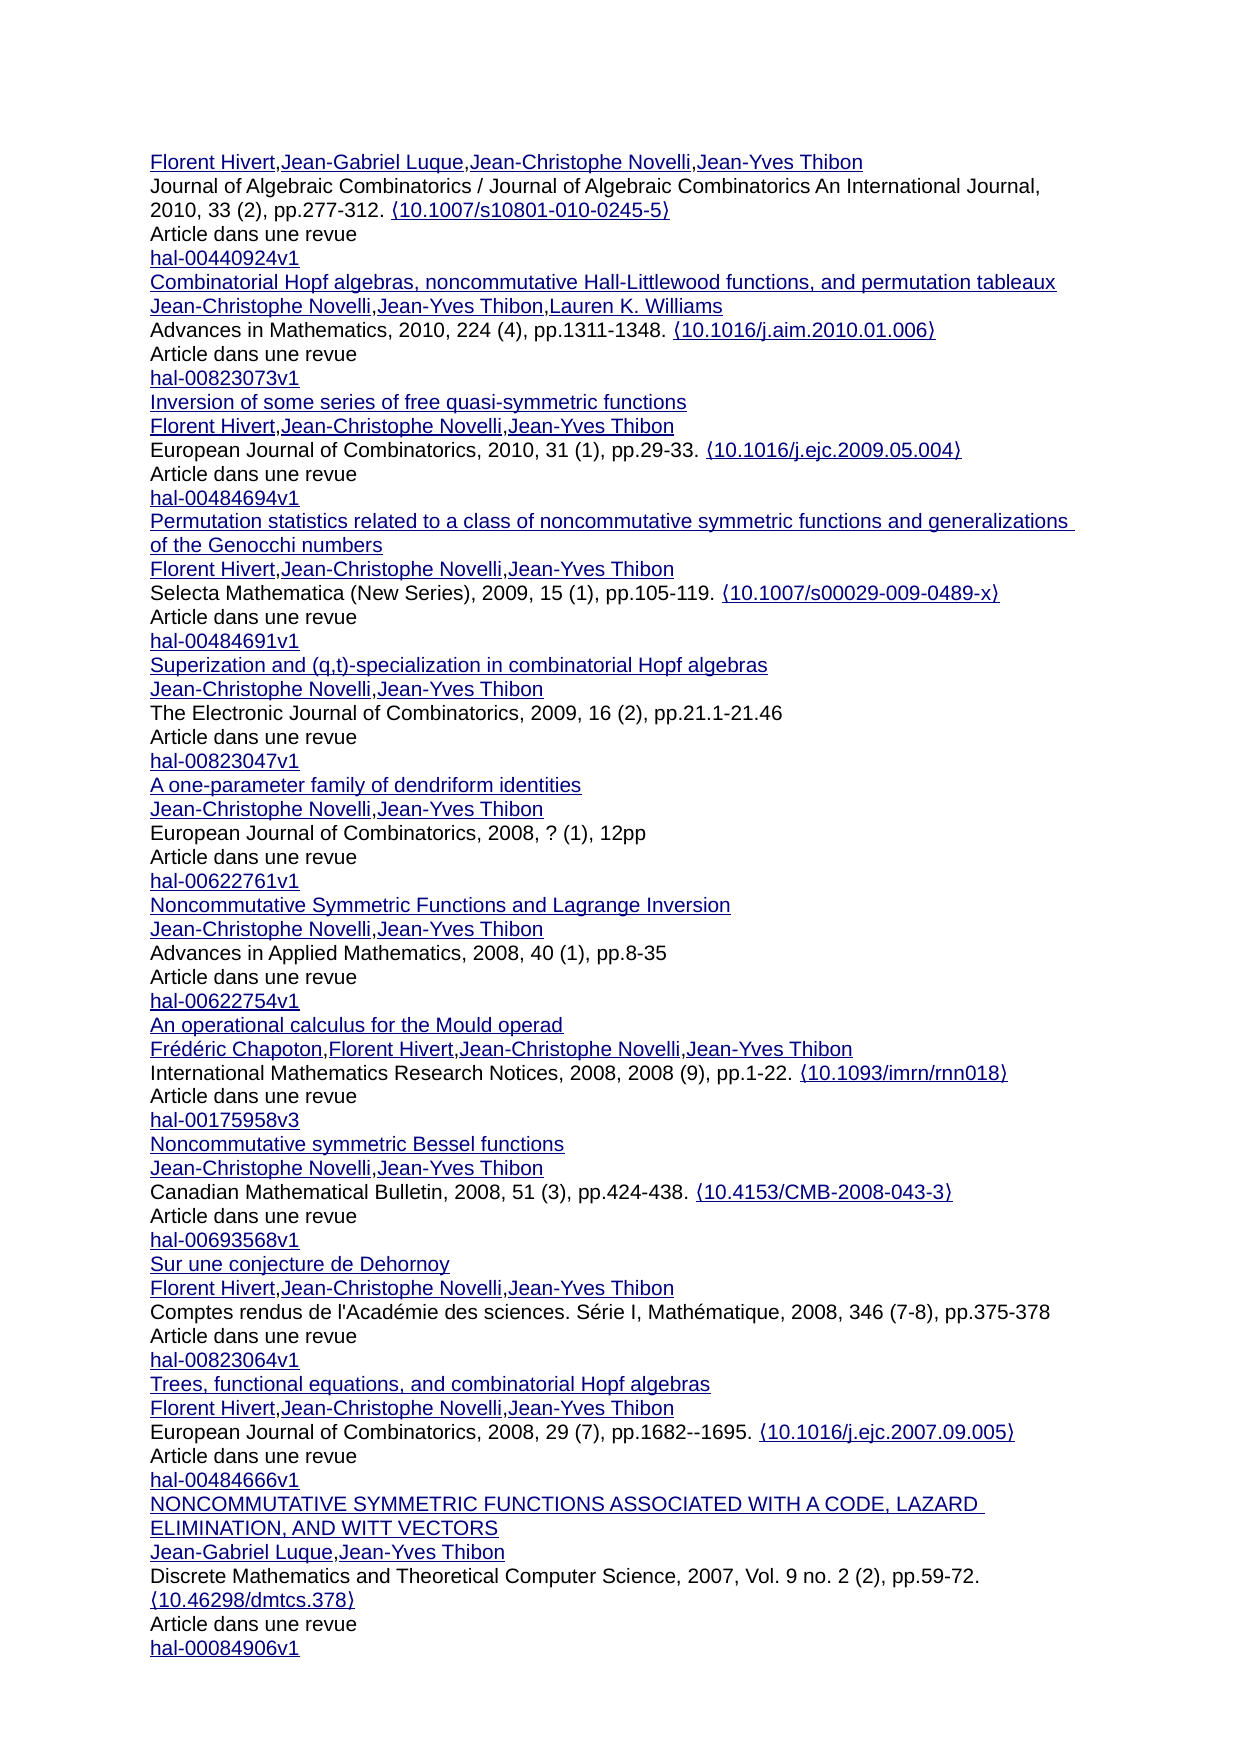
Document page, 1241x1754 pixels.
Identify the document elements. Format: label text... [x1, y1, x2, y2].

table_cell Permutation statistics related to a class of noncommutative symmetric functions and generalizations of the Genocchi numbers Florent Hivert,Jean-Christophe Novelli,Jean-Yves Thibon Selecta Mathematica (New Series), 2009, 15 (1), pp.105-119. ⟨10.1007/s00029-009-0489-x⟩ Article dans une revue hal-00484691v1 [150, 509, 1090, 653]
table_cell NONCOMMUTATIVE SYMMETRIC FUNCTIONS ASSOCIATED WITH A CODE, LAZARD ELIMINATION, AND WITT VECTORS Jean-Gabriel Luque,Jean-Yves Thibon Discrete Mathematics and Theoretical Computer Science, 2007, Vol. 9 no. 2 (2), pp.59-72. ⟨10.46298/dmtcs.378⟩ Article dans une revue hal-00084906v1 [150, 1492, 1090, 1659]
table_cell A one-parameter family of dendriform identities Jean-Christophe Novelli,Jean-Yves Thibon European Journal of Combinatorics, 2008, ? (1), 12pp Article dans une revue hal-00622761v1 [150, 773, 1090, 893]
table_cell Combinatorial Hopf algebras, noncommutative Hall-Littlewood functions, and permutation tableaux Jean-Christophe Novelli,Jean-Yves Thibon,Lauren K. Williams Advances in Mathematics, 2010, 224 (4), pp.1311-1348. ⟨10.1016/j.aim.2010.01.006⟩ Article dans une revue hal-00823073v1 [150, 270, 1090, 389]
table_cell An operational calculus for the Mould operad Frédéric Chapoton,Florent Hivert,Jean-Christophe Novelli,Jean-Yves Thibon International Mathematics Research Notices, 2008, 2008 (9), pp.1-22. ⟨10.1093/imrn/rnn018⟩ Article dans une revue hal-00175958v3 [150, 1013, 1090, 1132]
table_cell Superization and (q,t)-specialization in combinatorial Hopf algebras Jean-Christophe Novelli,Jean-Yves Thibon The Electronic Journal of Combinatorics, 2009, 16 (2), pp.21.1-21.46 Article dans une revue hal-00823047v1 [150, 653, 1090, 773]
table_cell Noncommutative Symmetric Functions and Lagrange Inversion Jean-Christophe Novelli,Jean-Yves Thibon Advances in Applied Mathematics, 2008, 40 (1), pp.8-35 Article dans une revue hal-00622754v1 [150, 893, 1090, 1012]
table_cell Noncommutative symmetric Bessel functions Jean-Christophe Novelli,Jean-Yves Thibon Canadian Mathematical Bulletin, 2008, 51 (3), pp.424-438. ⟨10.4153/CMB-2008-043-3⟩ Article dans une revue hal-00693568v1 [150, 1132, 1090, 1252]
table_cell Florent Hivert,Jean-Gabriel Luque,Jean-Christophe Novelli,Jean-Yves Thibon Journal of Algebraic Combinatorics / Journal of Algebraic Combinatorics An International Journal, 2010, 33 (2), pp.277-312. ⟨10.1007/s10801-010-0245-5⟩ Article dans une revue hal-00440924v1 [150, 150, 1090, 270]
table_cell Sur une conjecture de Dehornoy Florent Hivert,Jean-Christophe Novelli,Jean-Yves Thibon Comptes rendus de l'Académie des sciences. Série I, Mathématique, 2008, 346 (7-8), pp.375-378 Article dans une revue hal-00823064v1 [150, 1252, 1090, 1372]
table_cell Inversion of some series of free quasi-symmetric functions Florent Hivert,Jean-Christophe Novelli,Jean-Yves Thibon European Journal of Combinatorics, 2010, 31 (1), pp.29-33. ⟨10.1016/j.ejc.2009.05.004⟩ Article dans une revue hal-00484694v1 [150, 390, 1090, 509]
table_cell Trees, functional equations, and combinatorial Hopf algebras Florent Hivert,Jean-Christophe Novelli,Jean-Yves Thibon European Journal of Combinatorics, 2008, 29 (7), pp.1682--1695. ⟨10.1016/j.ejc.2007.09.005⟩ Article dans une revue hal-00484666v1 [150, 1372, 1090, 1492]
